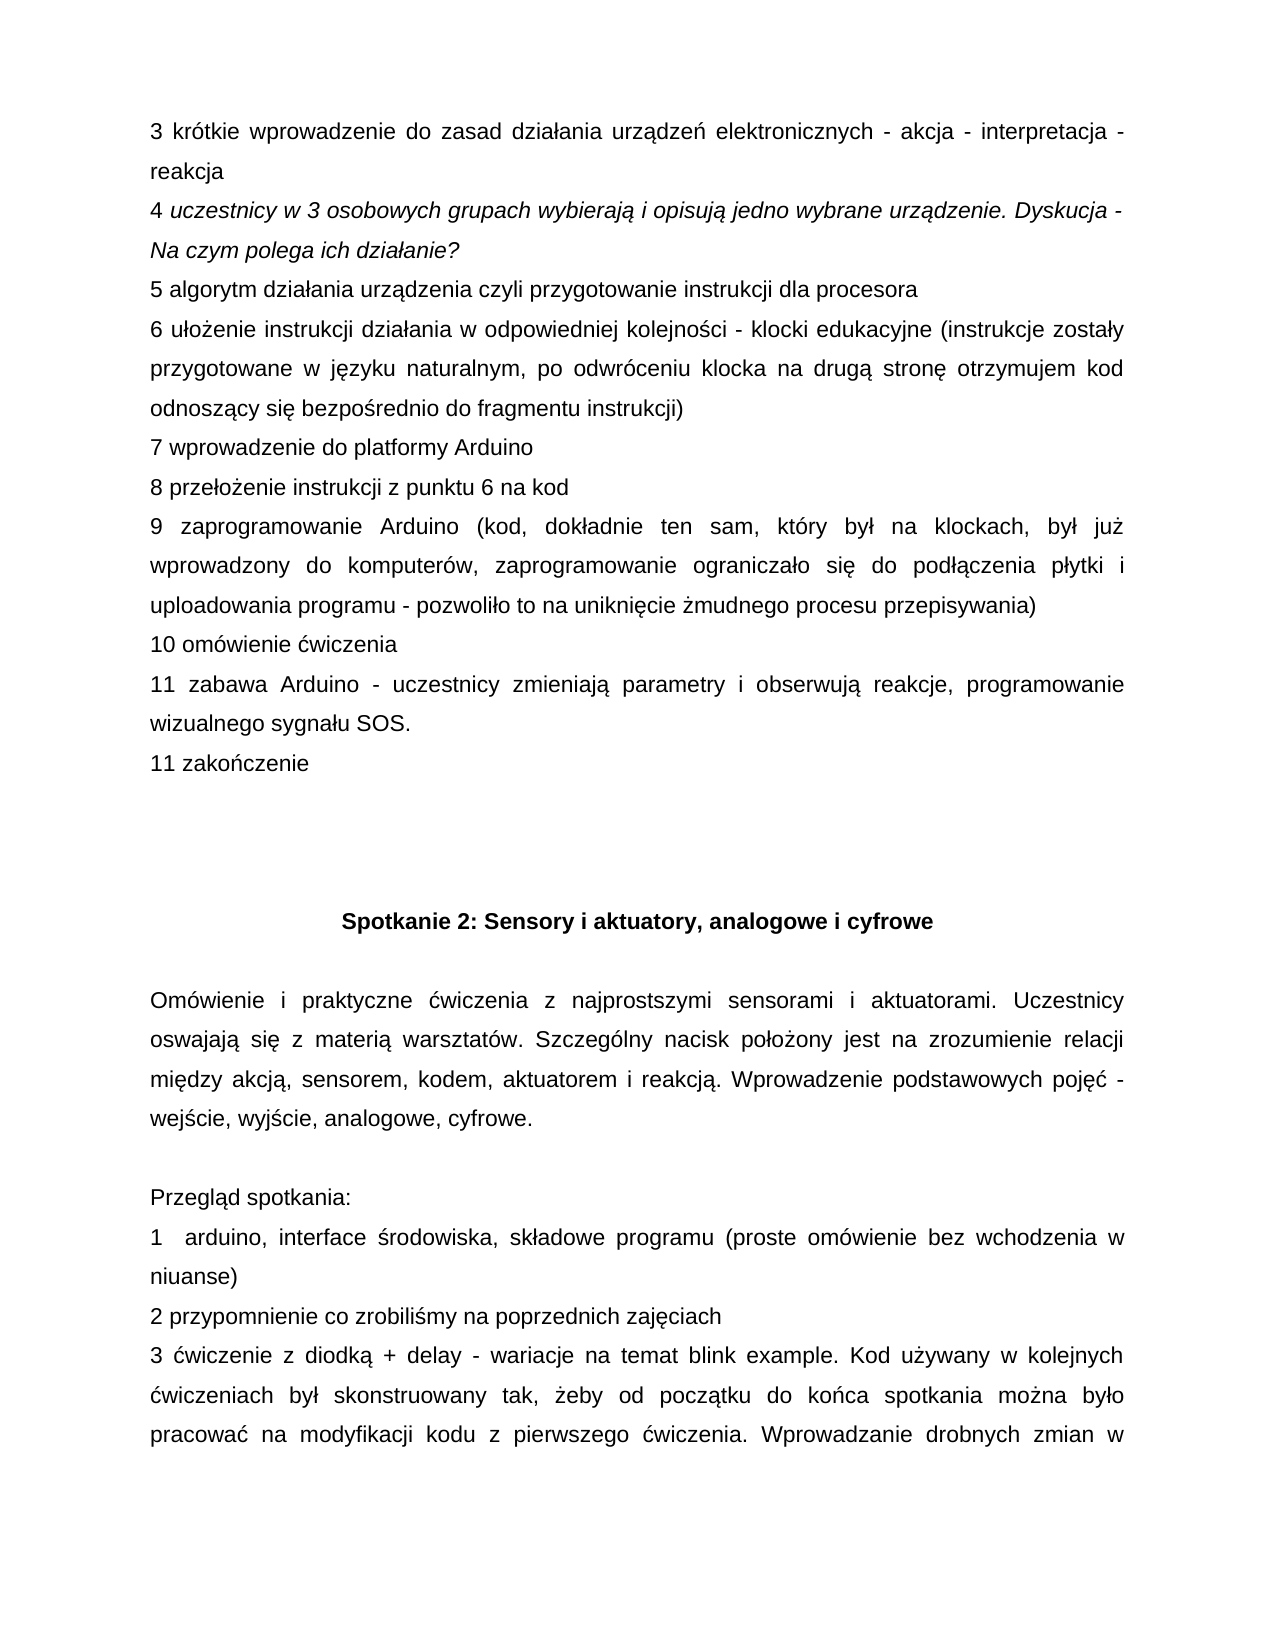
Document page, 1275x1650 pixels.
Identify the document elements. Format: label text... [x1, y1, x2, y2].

text 3 ćwiczenie z diodką + delay - wariacje na temat blink example. Kod używany w kolejnych ćwiczeniach był skonstruowany tak, żeby od początku do końca spotkania można było pracować na modyfikacji kodu z pierwszego ćwiczenia. Wprowadzanie drobnych zmian w [150, 1342, 1125, 1447]
text Spotkanie 2: Sensory i aktuatory, analogowe i cyfrowe [150, 908, 1125, 934]
text 2 przypomnienie co zrobiliśmy na poprzednich zajęciach [150, 1303, 1125, 1329]
text 8 przełożenie instrukcji z punktu 6 na kod [150, 473, 1125, 500]
text 5 algorytm działania urządzenia czyli przygotowanie instrukcji dla procesora [150, 276, 1125, 302]
text 4 uczestnicy w 3 osobowych grupach wybierają i opisują jedno wybrane urządzenie. Dyskucja - Na czym polega ich działanie? [150, 197, 1125, 263]
text 11 zakończenie [150, 750, 1125, 776]
text 10 omówienie ćwiczenia [150, 631, 1125, 658]
text 7 wprowadzenie do platformy Arduino [150, 434, 1125, 460]
text 6 ułożenie instrukcji działania w odpowiedniej kolejności - klocki edukacyjne (instrukcje zostały przygotowane w języku naturalnym, po odwróceniu klocka na drugą stronę otrzymujem kod odnoszący się bezpośrednio do fragmentu instrukcji) [150, 316, 1125, 421]
text 9 zaprogramowanie Arduino (kod, dokładnie ten sam, który był na klockach, był już wprowadzony do komputerów, zaprogramowanie ograniczało się do podłączenia płytki i uploadowania programu - pozwoliło to na uniknięcie żmudnego procesu przepisywania) [150, 513, 1125, 618]
text 3 krótkie wprowadzenie do zasad działania urządzeń elektronicznych - akcja - interpretacja - reakcja [150, 118, 1125, 184]
text Omówienie i praktyczne ćwiczenia z najprostszymi sensorami i aktuatorami. Uczestnicy oswajają się z materią warsztatów. Szczególny nacisk położony jest na zrozumienie relacji między akcją, sensorem, kodem, aktuatorem i reakcją. Wprowadzenie podstawowych pojęć - wejście, wyjście, analogowe, cyfrowe. [150, 987, 1125, 1132]
text 11 zabawa Arduino - uczestnicy zmieniają parametry i obserwują reakcje, programowanie wizualnego sygnału SOS. [150, 671, 1125, 737]
text Przegląd spotkania: [150, 1184, 1125, 1211]
text 1 arduino, interface środowiska, składowe programu (proste omówienie bez wchodzenia w niuanse) [150, 1224, 1125, 1289]
